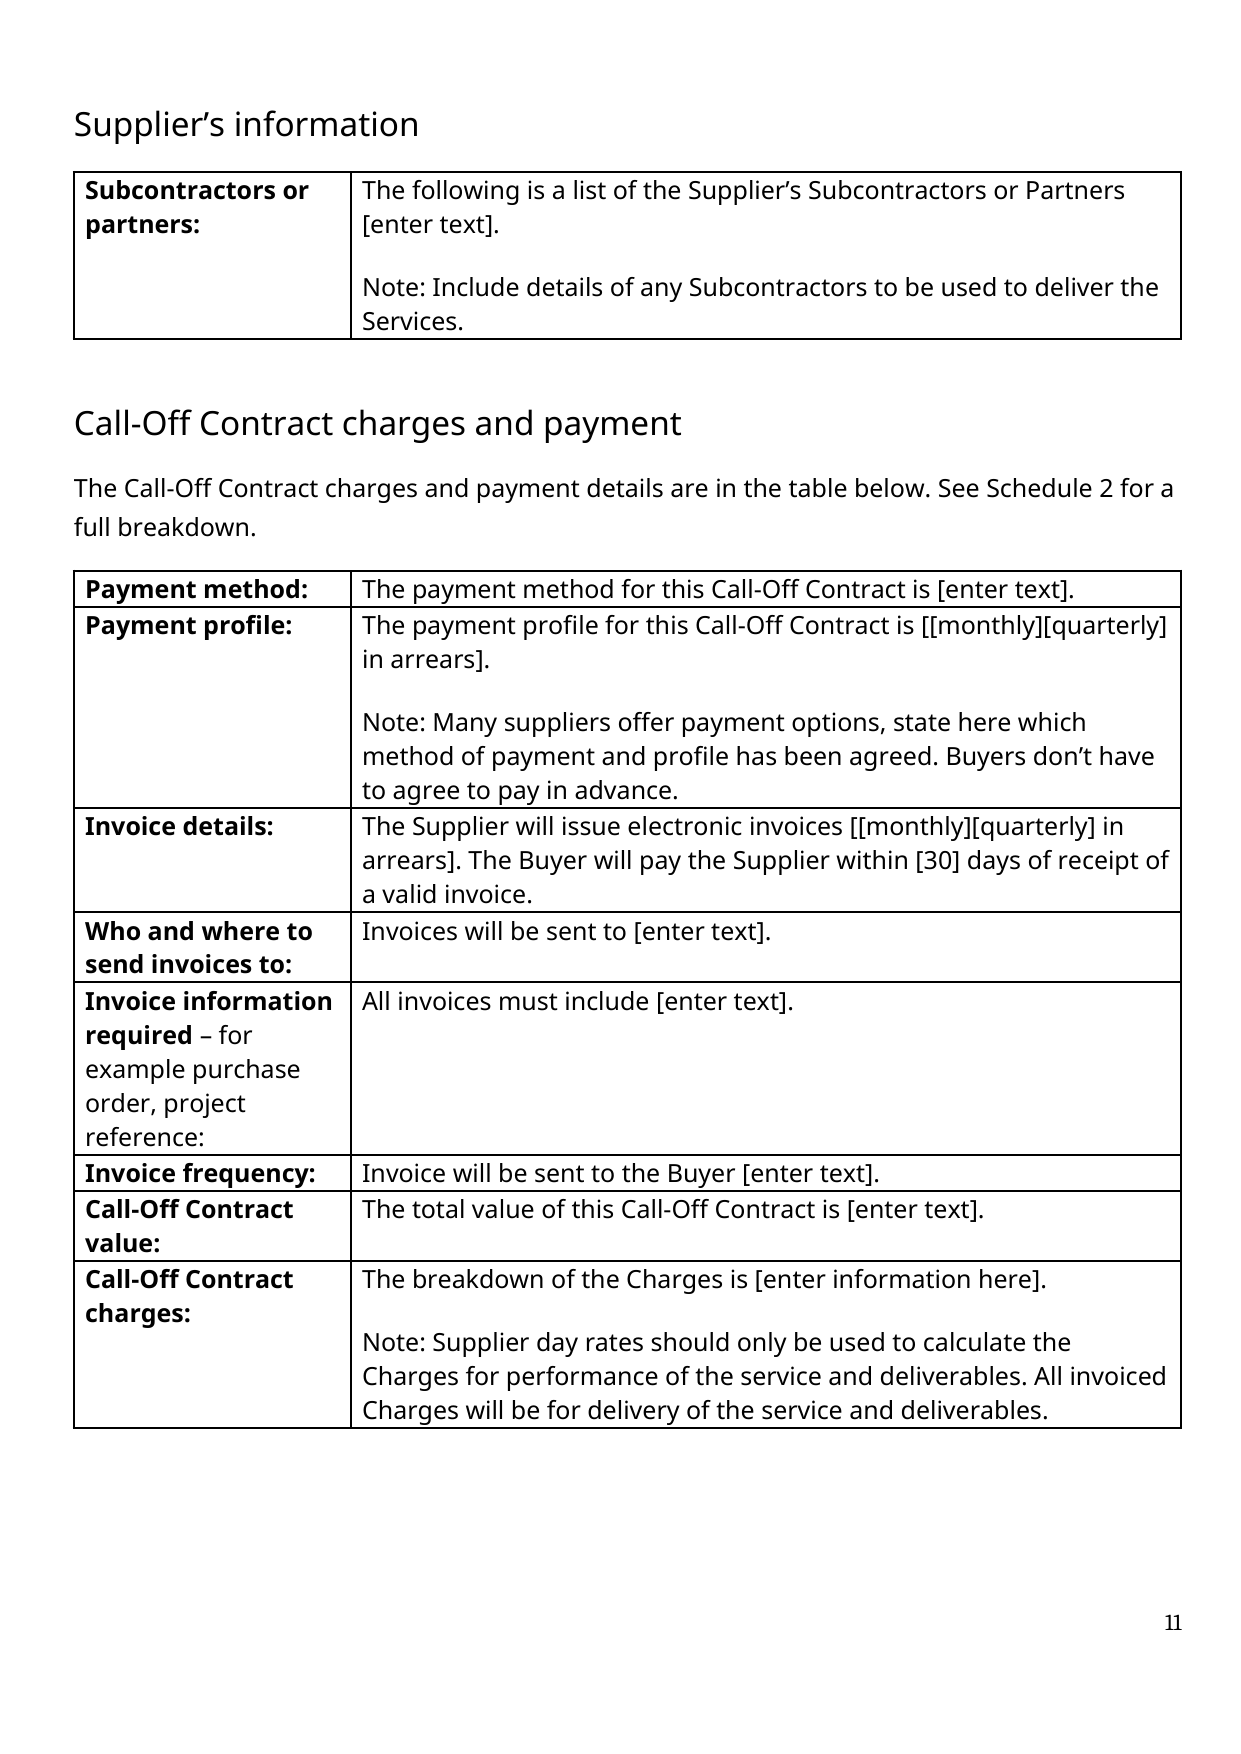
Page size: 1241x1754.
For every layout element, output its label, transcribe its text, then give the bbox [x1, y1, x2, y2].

table_header Payment method: [75, 572, 350, 606]
table_cell Who and where to send invoices to: [75, 913, 350, 981]
table_cell The total value of this Call-Off Contract is [enter text]. [352, 1192, 1180, 1260]
table_cell The payment profile for this Call-Off Contract is [[monthly][quarterly] in arrears]. Note: Many suppliers offer payment options, state here which method of payment and profile has been agreed. Buyers don’t have to agree to pay in advance. [352, 608, 1180, 807]
table_header The following is a list of the Supplier’s Subcontractors or Partners [enter text]. Note: Include details of any Subcontractors to be used to deliver the Services. [352, 173, 1180, 338]
table_cell Invoice details: [75, 809, 350, 911]
table_cell Payment profile: [75, 608, 350, 807]
table_cell Invoice information required – for example purchase order, project reference: [75, 983, 350, 1154]
subtitle Call-Off Contract charges and payment [74, 400, 1181, 445]
table_cell All invoices must include [enter text]. [352, 983, 1180, 1154]
table_header The payment method for this Call-Off Contract is [enter text]. [352, 572, 1180, 606]
table_cell The Supplier will issue electronic invoices [[monthly][quarterly] in arrears]. The Buyer will pay the Supplier within [30] days of receipt of a valid invoice. [352, 809, 1180, 911]
table_cell Invoice frequency: [75, 1156, 350, 1190]
table_cell Invoice will be sent to the Buyer [enter text]. [352, 1156, 1180, 1190]
table_cell Call-Off Contract charges: [75, 1262, 350, 1427]
subtitle Supplier’s information [74, 100, 1181, 146]
table_cell Invoices will be sent to [enter text]. [352, 913, 1180, 981]
text The Call-Off Contract charges and payment details are in the table below. See Schedule 2 for a full breakdown. [74, 470, 1181, 543]
table_cell The breakdown of the Charges is [enter information here]. Note: Supplier day rates should only be used to calculate the Charges for performance of the service and deliverables. All invoiced Charges will be for delivery of the service and deliverables. [352, 1262, 1180, 1427]
table_cell Call-Off Contract value: [75, 1192, 350, 1260]
table_header Subcontractors or partners: [75, 173, 350, 338]
